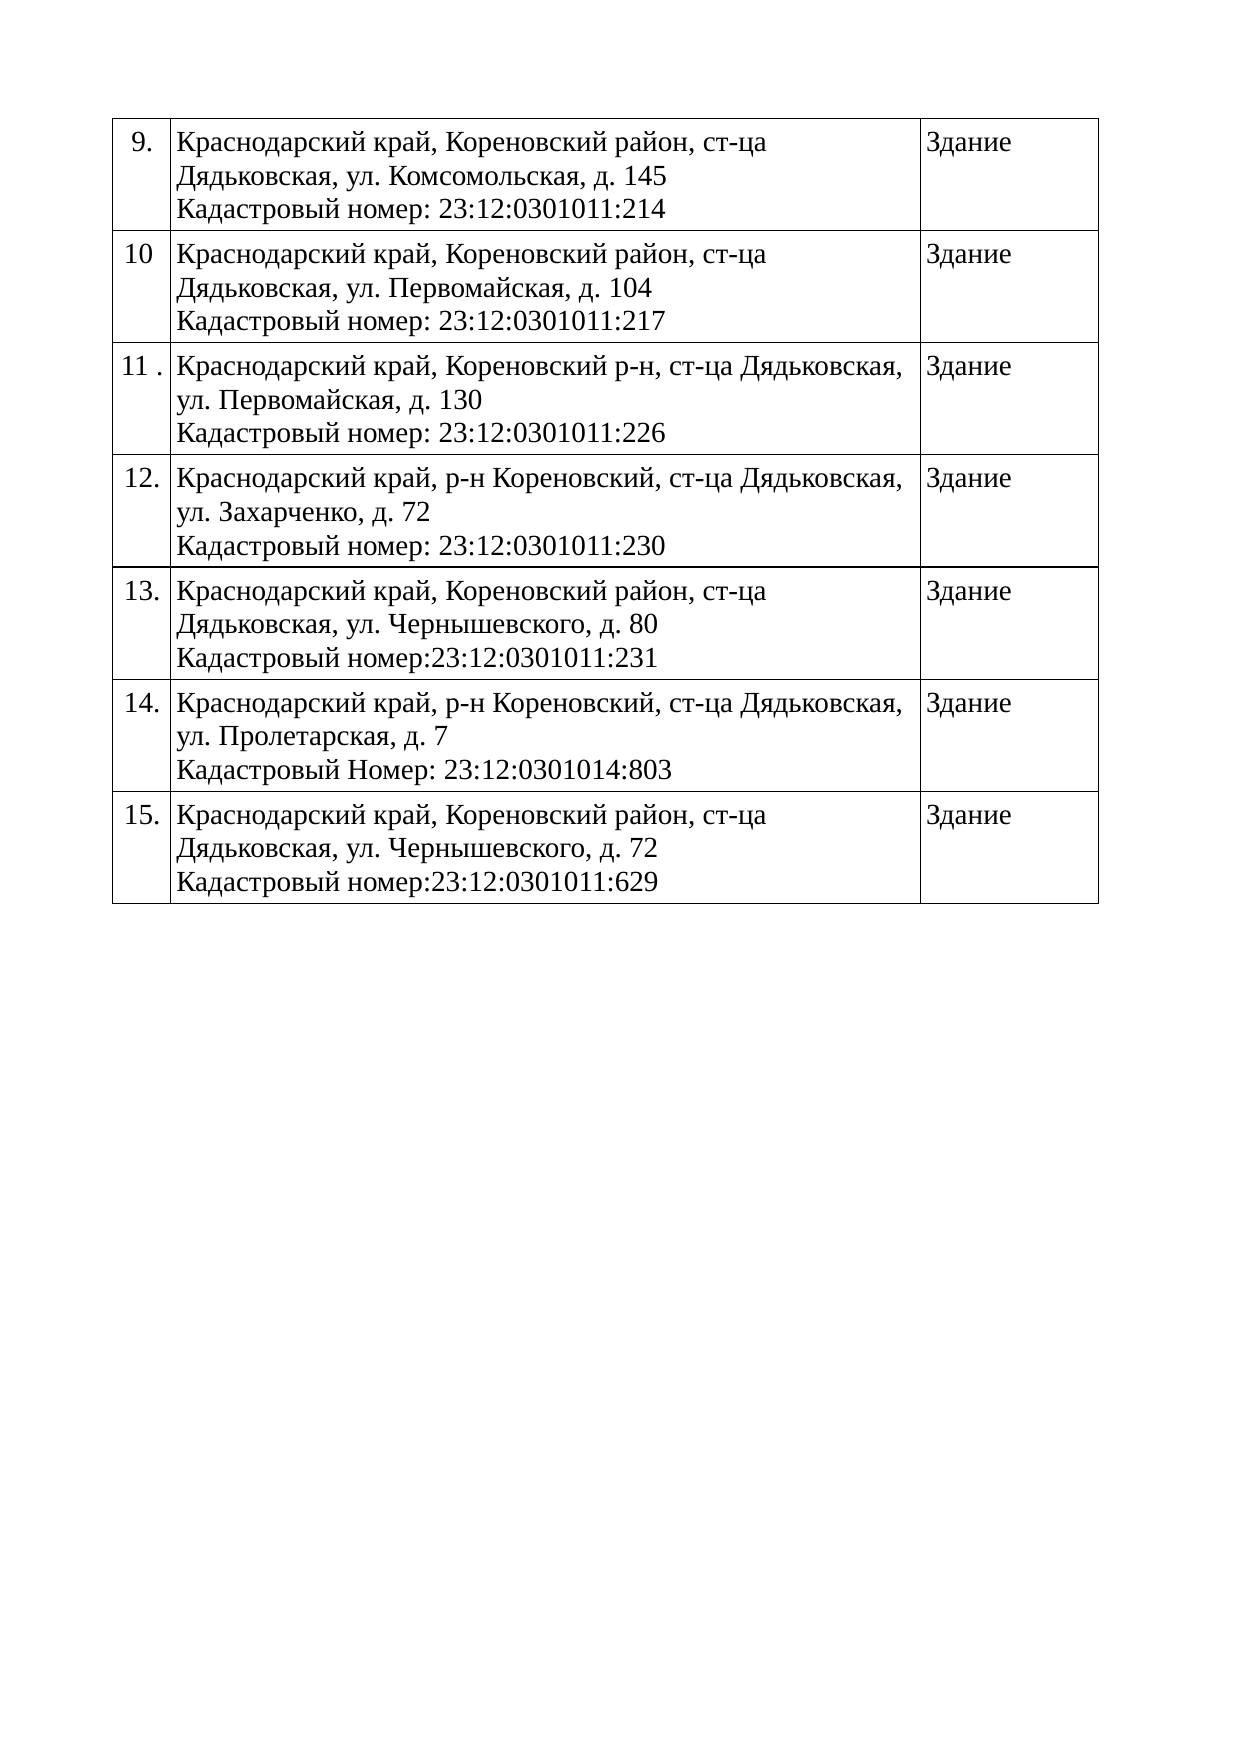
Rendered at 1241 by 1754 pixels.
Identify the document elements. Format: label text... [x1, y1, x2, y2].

table_cell 10 [113, 231, 170, 342]
table_cell Здание [921, 680, 1098, 791]
table_cell Здание [921, 792, 1098, 903]
table_cell Здание [921, 568, 1098, 678]
table_cell Краснодарский край, Кореновский район, ст-ца Дядьковская, ул. Первомайская, д. 104 Кадастровый номер: 23:12:0301011:217 [171, 231, 920, 342]
table_cell Здание [921, 231, 1098, 342]
table_cell 11 . [113, 343, 170, 454]
table_cell Краснодарский край, р-н Кореновский, ст-ца Дядьковская, ул. Захарченко, д. 72 Кадастровый номер: 23:12:0301011:230 [171, 455, 920, 566]
table_cell Краснодарский край, Кореновский район, ст-ца Дядьковская, ул. Чернышевского, д. 72 Кадастровый номер:23:12:0301011:629 [171, 792, 920, 903]
table_cell 9. [113, 119, 170, 230]
table_cell Краснодарский край, Кореновский район, ст-ца Дядьковская, ул. Чернышевского, д. 80 Кадастровый номер:23:12:0301011:231 [171, 568, 920, 678]
table_cell Краснодарский край, Кореновский район, ст-ца Дядьковская, ул. Комсомольская, д. 145 Кадастровый номер: 23:12:0301011:214 [171, 119, 920, 230]
table_cell 14. [113, 680, 170, 791]
table_cell Краснодарский край, Кореновский р-н, ст-ца Дядьковская, ул. Первомайская, д. 130 Кадастровый номер: 23:12:0301011:226 [171, 343, 920, 454]
table_cell Краснодарский край, р-н Кореновский, ст-ца Дядьковская, ул. Пролетарская, д. 7 Кадастровый Номер: 23:12:0301014:803 [171, 680, 920, 791]
table_cell Здание [921, 119, 1098, 230]
table_cell 13. [113, 568, 170, 678]
table_cell 12. [113, 455, 170, 566]
table_cell Здание [921, 455, 1098, 566]
table_cell 15. [113, 792, 170, 903]
table_cell Здание [921, 343, 1098, 454]
